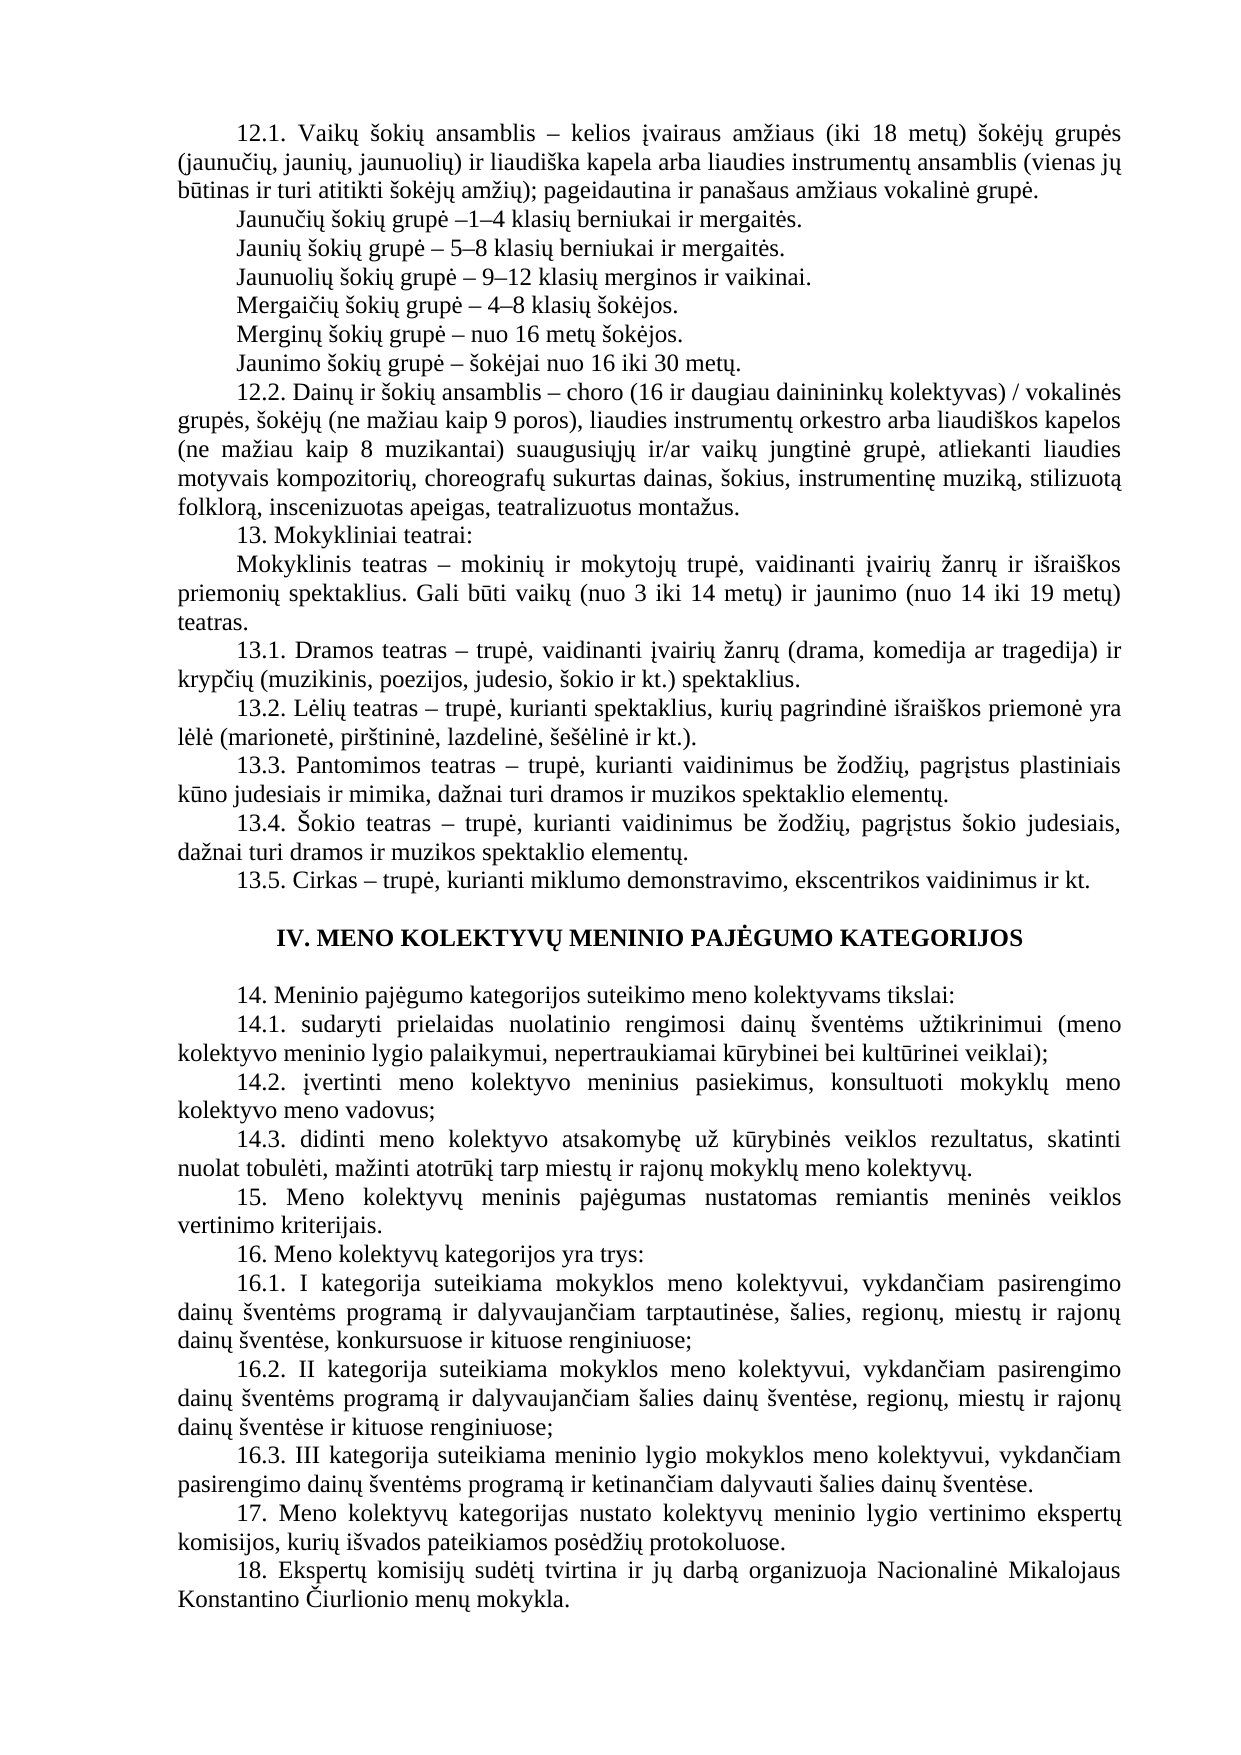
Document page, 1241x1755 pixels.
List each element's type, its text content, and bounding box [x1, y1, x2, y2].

text 14. Meninio pajėgumo kategorijos suteikimo meno kolektyvams tikslai: [177, 981, 1122, 1009]
text Jaunučių šokių grupė –1–4 klasių berniukai ir mergaitės. [177, 204, 1122, 233]
text 17. Meno kolektyvų kategorijas nustato kolektyvų meninio lygio vertinimo ekspertų komisijos, kurių išvados pateikiamos posėdžių protokoluose. [177, 1498, 1122, 1556]
text 13. Mokykliniai teatrai: [177, 521, 1122, 549]
text Jaunimo šokių grupė – šokėjai nuo 16 iki 30 metų. [177, 348, 1122, 377]
text 13.5. Cirkas – trupė, kurianti miklumo demonstravimo, ekscentrikos vaidinimus ir kt. [177, 866, 1122, 894]
text Jaunuolių šokių grupė – 9–12 klasių merginos ir vaikinai. [177, 262, 1122, 291]
text Mokyklinis teatras – mokinių ir mokytojų trupė, vaidinanti įvairių žanrų ir išraiškos priemonių spektaklius. Gali būti vaikų (nuo 3 iki 14 metų) ir jaunimo (nuo 14 iki 19 metų) teatras. [177, 549, 1122, 636]
text Jaunių šokių grupė – 5–8 klasių berniukai ir mergaitės. [177, 233, 1122, 262]
text Mergaičių šokių grupė – 4–8 klasių šokėjos. [177, 291, 1122, 319]
text 13.1. Dramos teatras – trupė, vaidinanti įvairių žanrų (drama, komedija ar tragedija) ir krypčių (muzikinis, poezijos, judesio, šokio ir kt.) spektaklius. [177, 636, 1122, 693]
text 12.2. Dainų ir šokių ansamblis – choro (16 ir daugiau dainininkų kolektyvas) / vokalinės grupės, šokėjų (ne mažiau kaip 9 poros), liaudies instrumentų orkestro arba liaudiškos kapelos (ne mažiau kaip 8 muzikantai) suaugusiųjų ir/ar vaikų jungtinė grupė, atliekanti liaudies motyvais kompozitorių, choreografų sukurtas dainas, šokius, instrumentinę muziką, stilizuotą folklorą, inscenizuotas apeigas, teatralizuotus montažus. [177, 377, 1122, 521]
text 14.2. įvertinti meno kolektyvo meninius pasiekimus, konsultuoti mokyklų meno kolektyvo meno vadovus; [177, 1067, 1122, 1124]
text IV. MENO KOLEKTYVŲ MENINIO PAJĖGUMO KATEGORIJOS [177, 923, 1122, 952]
text 13.3. Pantomimos teatras – trupė, kurianti vaidinimus be žodžių, pagrįstus plastiniais kūno judesiais ir mimika, dažnai turi dramos ir muzikos spektaklio elementų. [177, 751, 1122, 808]
text 14.1. sudaryti prielaidas nuolatinio rengimosi dainų šventėms užtikrinimui (meno kolektyvo meninio lygio palaikymui, nepertraukiamai kūrybinei bei kultūrinei veiklai); [177, 1009, 1122, 1067]
text Merginų šokių grupė – nuo 16 metų šokėjos. [177, 319, 1122, 348]
text 12.1. Vaikų šokių ansamblis – kelios įvairaus amžiaus (iki 18 metų) šokėjų grupės (jaunučių, jaunių, jaunuolių) ir liaudiška kapela arba liaudies instrumentų ansamblis (vienas jų būtinas ir turi atitikti šokėjų amžių); pageidautina ir panašaus amžiaus vokalinė grupė. [177, 118, 1122, 204]
text 16.2. II kategorija suteikiama mokyklos meno kolektyvui, vykdančiam pasirengimo dainų šventėms programą ir dalyvaujančiam šalies dainų šventėse, regionų, miestų ir rajonų dainų šventėse ir kituose renginiuose; [177, 1354, 1122, 1441]
text 13.2. Lėlių teatras – trupė, kurianti spektaklius, kurių pagrindinė išraiškos priemonė yra lėlė (marionetė, pirštininė, lazdelinė, šešėlinė ir kt.). [177, 693, 1122, 751]
text 16.3. III kategorija suteikiama meninio lygio mokyklos meno kolektyvui, vykdančiam pasirengimo dainų šventėms programą ir ketinančiam dalyvauti šalies dainų šventėse. [177, 1441, 1122, 1498]
text 13.4. Šokio teatras – trupė, kurianti vaidinimus be žodžių, pagrįstus šokio judesiais, dažnai turi dramos ir muzikos spektaklio elementų. [177, 808, 1122, 866]
text 15. Meno kolektyvų meninis pajėgumas nustatomas remiantis meninės veiklos vertinimo kriterijais. [177, 1182, 1122, 1239]
text 16.1. I kategorija suteikiama mokyklos meno kolektyvui, vykdančiam pasirengimo dainų šventėms programą ir dalyvaujančiam tarptautinėse, šalies, regionų, miestų ir rajonų dainų šventėse, konkursuose ir kituose renginiuose; [177, 1268, 1122, 1354]
text 16. Meno kolektyvų kategorijos yra trys: [177, 1239, 1122, 1268]
text 14.3. didinti meno kolektyvo atsakomybę už kūrybinės veiklos rezultatus, skatinti nuolat tobulėti, mažinti atotrūkį tarp miestų ir rajonų mokyklų meno kolektyvų. [177, 1124, 1122, 1182]
text 18. Ekspertų komisijų sudėtį tvirtina ir jų darbą organizuoja Nacionalinė Mikalojaus Konstantino Čiurlionio menų mokykla. [177, 1556, 1122, 1613]
